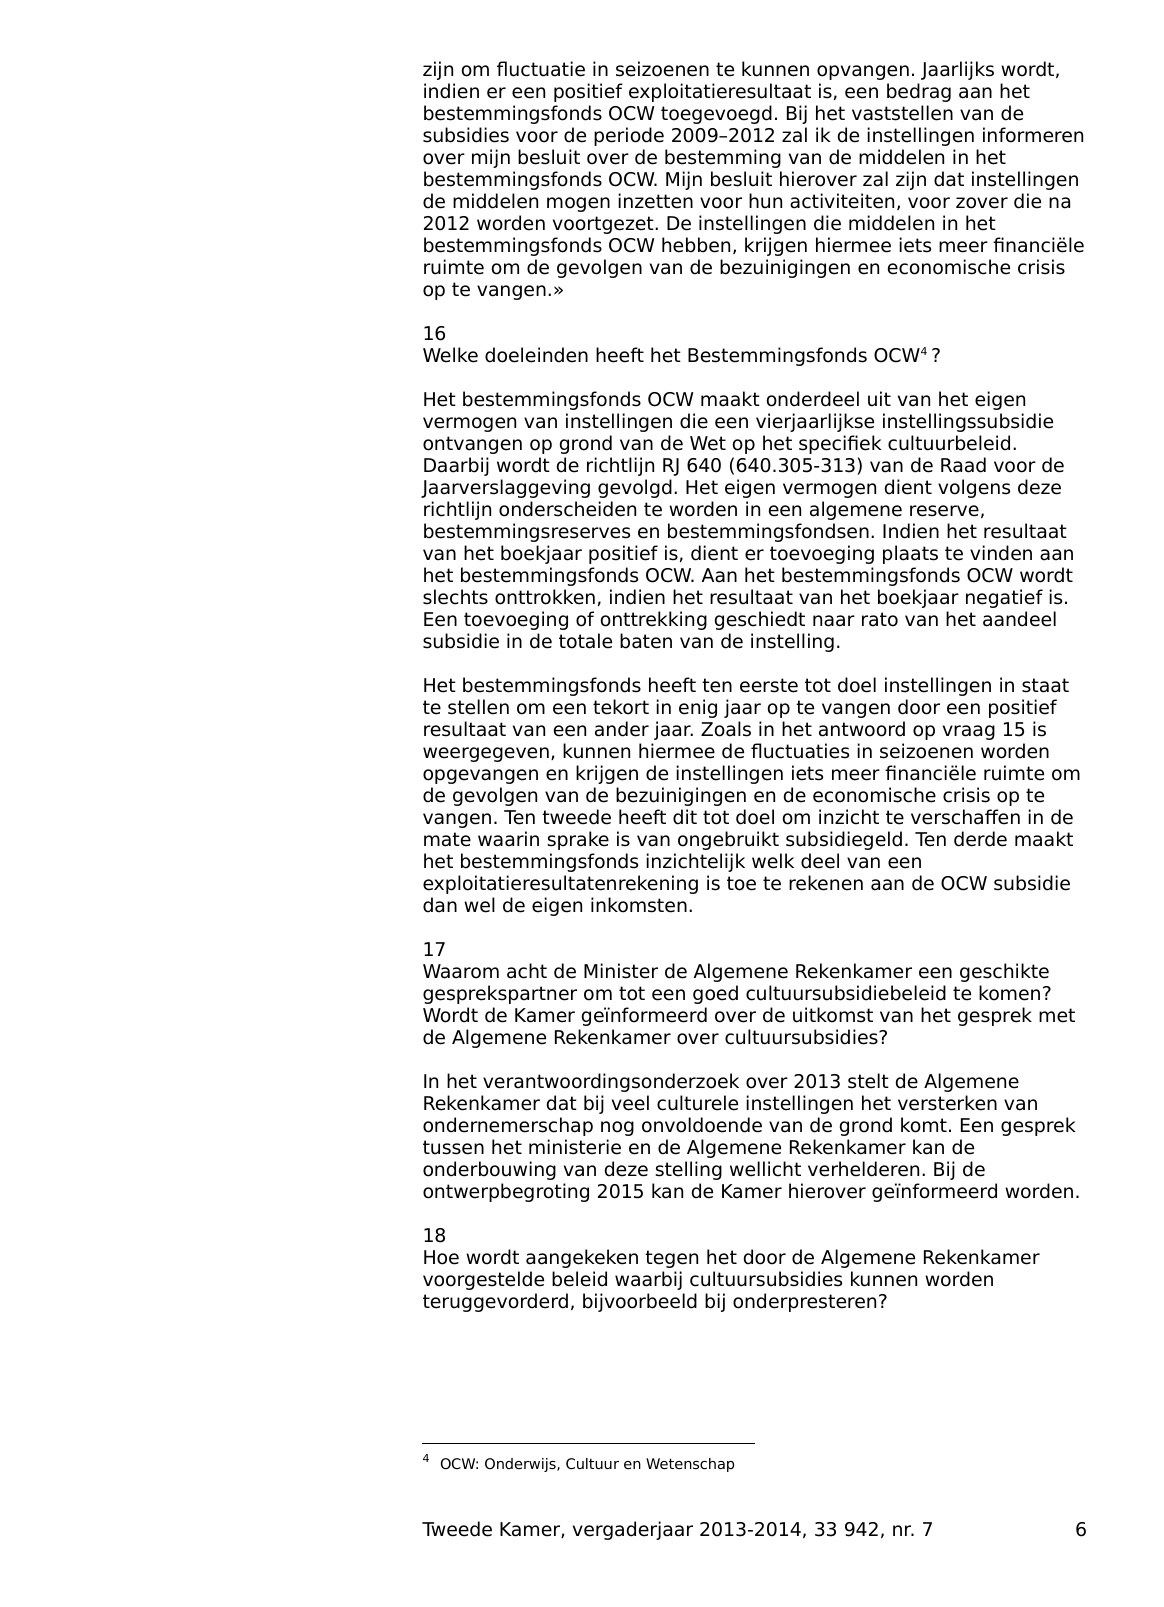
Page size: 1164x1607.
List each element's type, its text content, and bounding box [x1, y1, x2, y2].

text Waarom acht de Minister de Algemene Rekenkamer een geschikte gesprekspartner om tot een goed cultuursubsidiebeleid te komen? Wordt de Kamer geïnformeerd over de uitkomst van het gesprek met de Algemene Rekenkamer over cultuursubsidies? [422, 961, 1087, 1049]
text Hoe wordt aangekeken tegen het door de Algemene Rekenkamer voorgestelde beleid waarbij cultuursubsidies kunnen worden teruggevorderd, bijvoorbeeld bij onderpresteren? [422, 1247, 1087, 1313]
text In het verantwoordingsonderzoek over 2013 stelt de Algemene Rekenkamer dat bij veel culturele instellingen het versterken van ondernemerschap nog onvoldoende van de grond komt. Een gesprek tussen het ministerie en de Algemene Rekenkamer kan de onderbouwing van deze stelling wellicht verhelderen. Bij de ontwerpbegroting 2015 kan de Kamer hierover geïnformeerd worden. [422, 1071, 1087, 1203]
text 16 [422, 323, 1087, 345]
text Het bestemmingsfonds heeft ten eerste tot doel instellingen in staat te stellen om een tekort in enig jaar op te vangen door een positief resultaat van een ander jaar. Zoals in het antwoord op vraag 15 is weergegeven, kunnen hiermee de fluctuaties in seizoenen worden opgevangen en krijgen de instellingen iets meer financiële ruimte om de gevolgen van de bezuinigingen en de economische crisis op te vangen. Ten tweede heeft dit tot doel om inzicht te verschaffen in de mate waarin sprake is van ongebruikt subsidiegeld. Ten derde maakt het bestemmingsfonds inzichtelijk welk deel van een exploitatieresultatenrekening is toe te rekenen aan de OCW subsidie dan wel de eigen inkomsten. [422, 675, 1087, 917]
text OCW: Onderwijs, Cultuur en Wetenschap [422, 1452, 1087, 1474]
text zijn om fluctuatie in seizoenen te kunnen opvangen. Jaarlijks wordt, indien er een positief exploitatieresultaat is, een bedrag aan het bestemmingsfonds OCW toegevoegd. Bij het vaststellen van de subsidies voor de periode 2009–2012 zal ik de instellingen informeren over mijn besluit over de bestemming van de middelen in het bestemmingsfonds OCW. Mijn besluit hierover zal zijn dat instellingen de middelen mogen inzetten voor hun activiteiten, voor zover die na 2012 worden voortgezet. De instellingen die middelen in het bestemmingsfonds OCW hebben, krijgen hiermee iets meer financiële ruimte om de gevolgen van de bezuinigingen en economische crisis op te vangen.» [422, 59, 1087, 301]
text Het bestemmingsfonds OCW maakt onderdeel uit van het eigen vermogen van instellingen die een vierjaarlijkse instellingssubsidie ontvangen op grond van de Wet op het specifiek cultuurbeleid. Daarbij wordt de richtlijn RJ 640 (640.305-313) van de Raad voor de Jaarverslaggeving gevolgd. Het eigen vermogen dient volgens deze richtlijn onderscheiden te worden in een algemene reserve, bestemmingsreserves en bestemmingsfondsen. Indien het resultaat van het boekjaar positief is, dient er toevoeging plaats te vinden aan het bestemmingsfonds OCW. Aan het bestemmingsfonds OCW wordt slechts onttrokken, indien het resultaat van het boekjaar negatief is. Een toevoeging of onttrekking geschiedt naar rato van het aandeel subsidie in de totale baten van de instelling. [422, 389, 1087, 653]
text Welke doeleinden heeft het Bestemmingsfonds OCW? [422, 345, 1087, 367]
text 18 [422, 1225, 1087, 1247]
text 17 [422, 939, 1087, 961]
